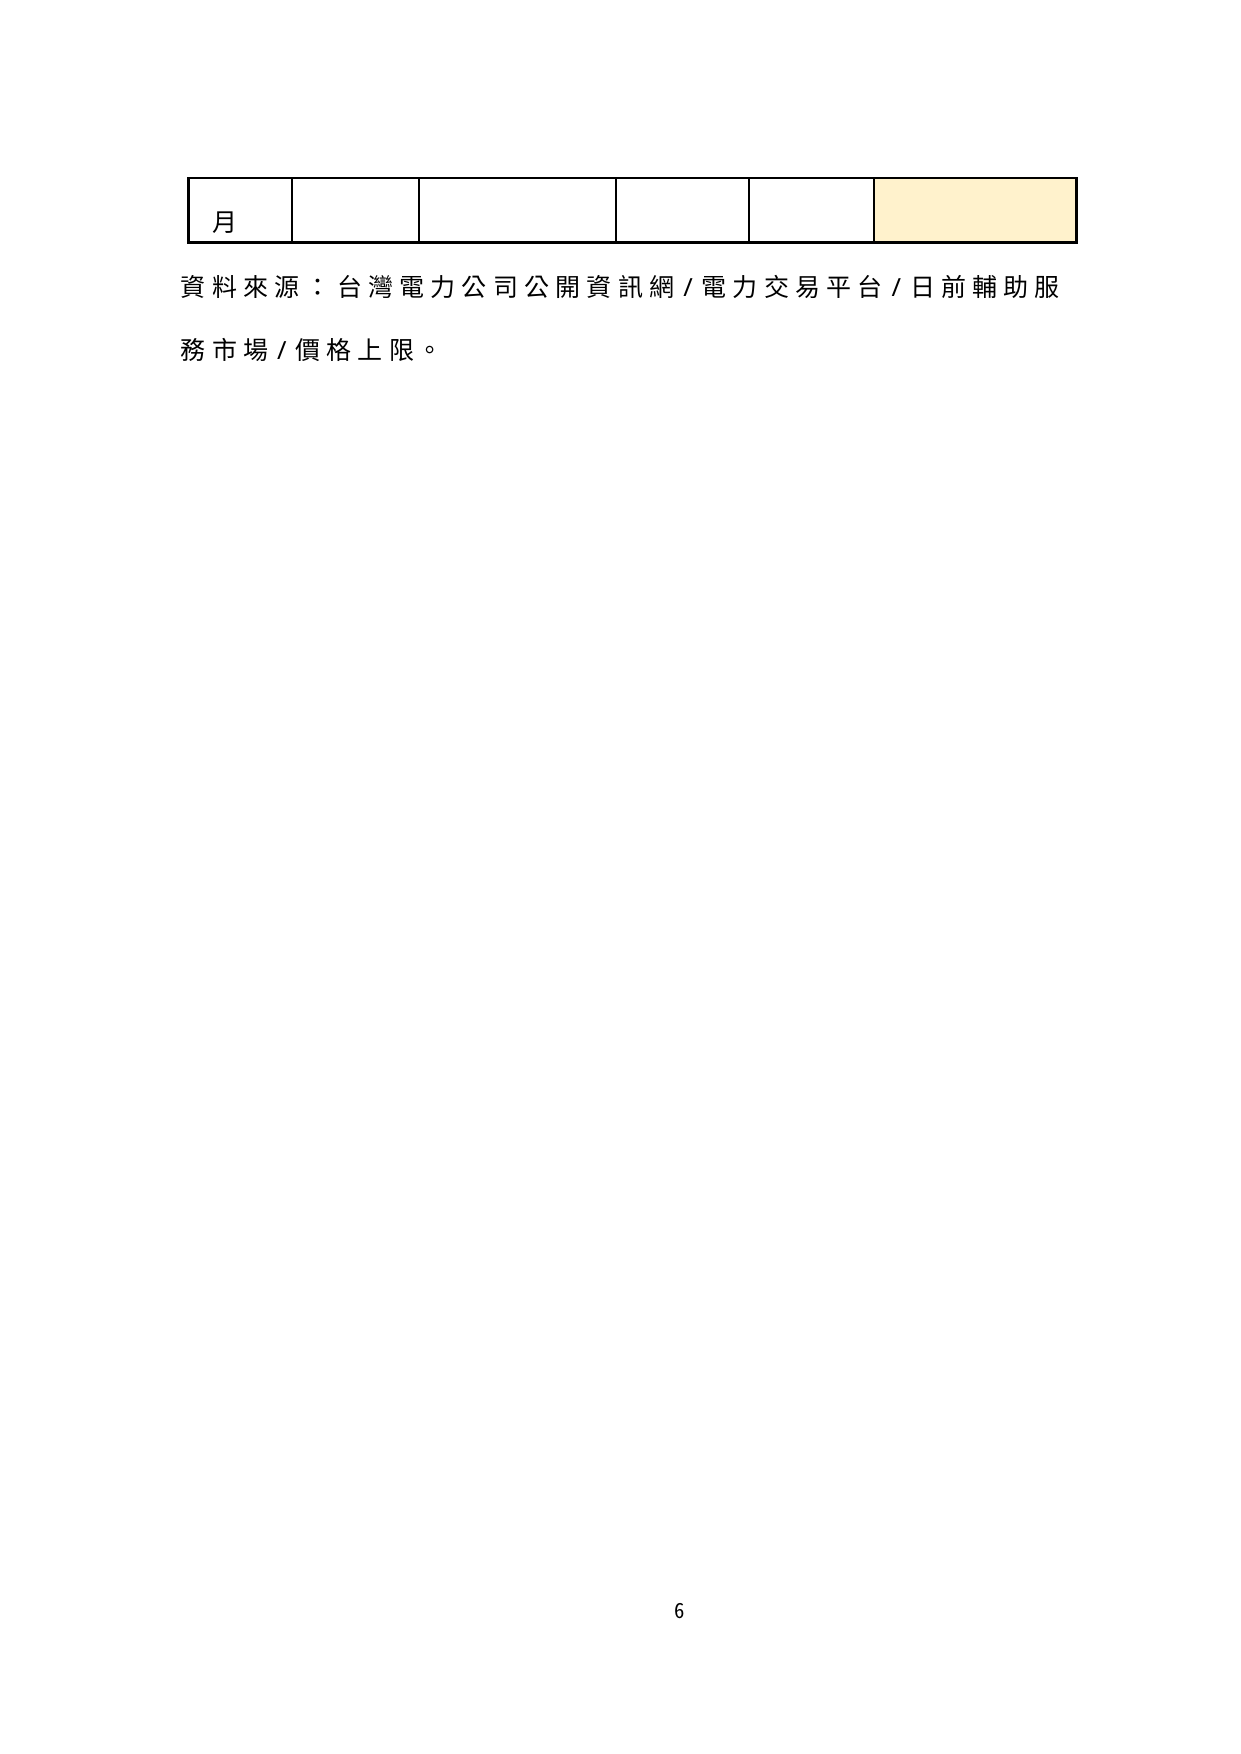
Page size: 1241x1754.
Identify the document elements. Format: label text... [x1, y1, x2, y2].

table_cell 月 [190, 179, 291, 241]
table_cell [875, 179, 1075, 241]
text 資料來源：台灣電力公司公開資訊網/電力交易平台/日前輔助服務市場/價格上限。 [177, 244, 1063, 369]
table_cell [750, 179, 873, 241]
table_cell [617, 179, 748, 241]
table_cell [420, 179, 615, 241]
table_cell [293, 179, 418, 241]
